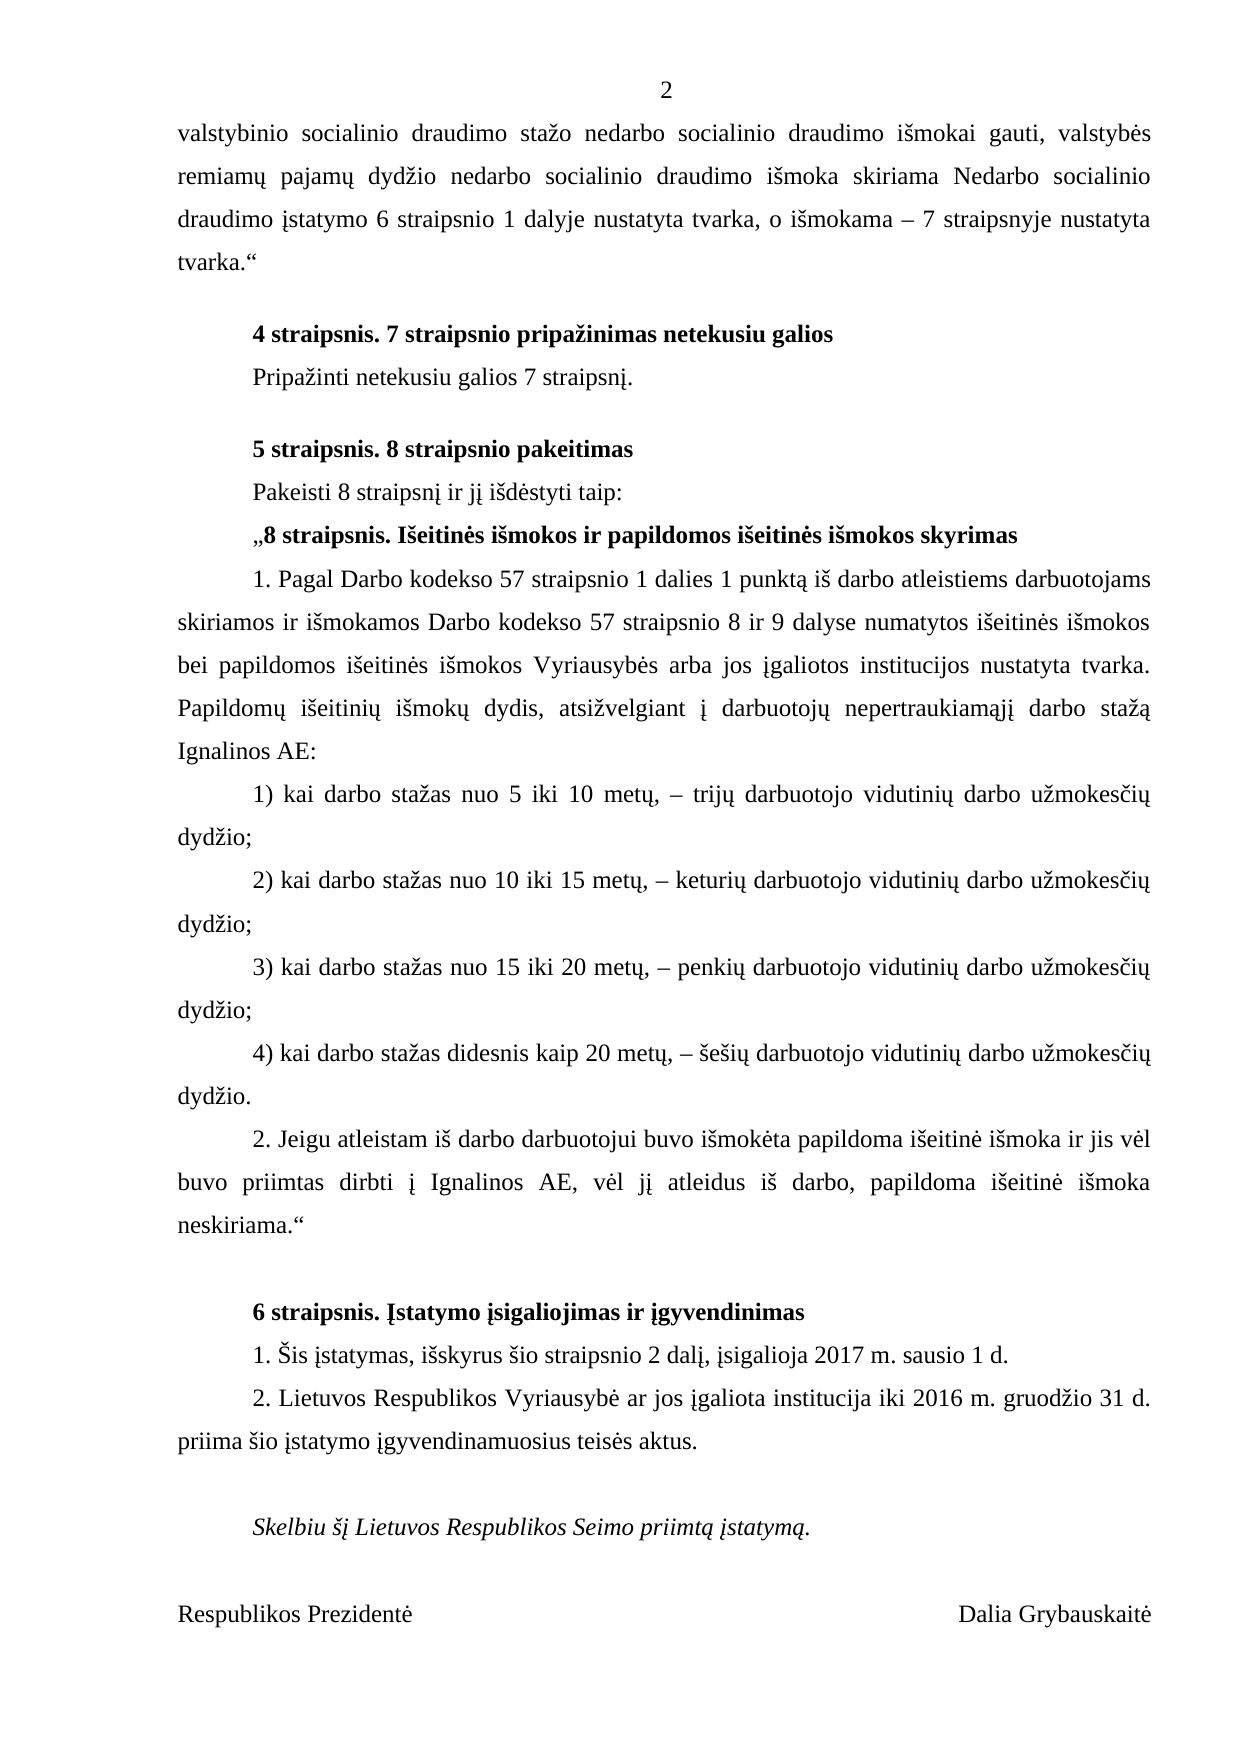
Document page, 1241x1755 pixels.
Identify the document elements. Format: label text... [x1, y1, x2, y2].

text „8 straipsnis. Išeitinės išmokos ir papildomos išeitinės išmokos skyrimas [177, 521, 1152, 549]
text Skelbiu šį Lietuvos Respublikos Seimo priimtą įstatymą. [177, 1512, 1152, 1541]
text 2. Jeigu atleistam iš darbo darbuotojui buvo išmokėta papildoma išeitinė išmoka ir jis vėl buvo priimtas dirbti į Ignalinos AE, vėl jį atleidus iš darbo, papildoma išeitinė išmoka neskiriama.“ [177, 1124, 1152, 1239]
text 3) kai darbo stažas nuo 15 iki 20 metų, – penkių darbuotojo vidutinių darbo užmokesčių dydžio; [177, 952, 1152, 1024]
text valstybinio socialinio draudimo stažo nedarbo socialinio draudimo išmokai gauti, valstybės remiamų pajamų dydžio nedarbo socialinio draudimo išmoka skiriama Nedarbo socialinio draudimo įstatymo 6 straipsnio 1 dalyje nustatyta tvarka, o išmokama – 7 straipsnyje nustatyta tvarka.“ [177, 118, 1152, 276]
text Pakeisti 8 straipsnį ir jį išdėstyti taip: [177, 477, 1152, 506]
text 1) kai darbo stažas nuo 5 iki 10 metų, – trijų darbuotojo vidutinių darbo užmokesčių dydžio; [177, 779, 1152, 851]
text 2. Lietuvos Respublikos Vyriausybė ar jos įgaliota institucija iki 2016 m. gruodžio 31 d. priima šio įstatymo įgyvendinamuosius teisės aktus. [177, 1383, 1152, 1455]
text Pripažinti netekusiu galios 7 straipsnį. [177, 362, 1152, 391]
text 4) kai darbo stažas didesnis kaip 20 metų, – šešių darbuotojo vidutinių darbo užmokesčių dydžio. [177, 1038, 1152, 1110]
text 1. Šis įstatymas, išskyrus šio straipsnio 2 dalį, įsigalioja 2017 m. sausio 1 d. [177, 1340, 1152, 1369]
text 4 straipsnis. 7 straipsnio pripažinimas netekusiu galios [177, 319, 1152, 348]
text 6 straipsnis. Įstatymo įsigaliojimas ir įgyvendinimas [177, 1297, 1152, 1326]
text 5 straipsnis. 8 straipsnio pakeitimas [177, 434, 1152, 463]
text 1. Pagal Darbo kodekso 57 straipsnio 1 dalies 1 punktą iš darbo atleistiems darbuotojams skiriamos ir išmokamos Darbo kodekso 57 straipsnio 8 ir 9 dalyse numatytos išeitinės išmokos bei papildomos išeitinės išmokos Vyriausybės arba jos įgaliotos institucijos nustatyta tvarka. Papildomų išeitinių išmokų dydis, atsižvelgiant į darbuotojų nepertraukiamąjį darbo stažą Ignalinos AE: [177, 564, 1152, 765]
text 2) kai darbo stažas nuo 10 iki 15 metų, – keturių darbuotojo vidutinių darbo užmokesčių dydžio; [177, 866, 1152, 937]
text Respublikos Prezidentė Dalia Grybauskaitė [177, 1599, 1152, 1627]
